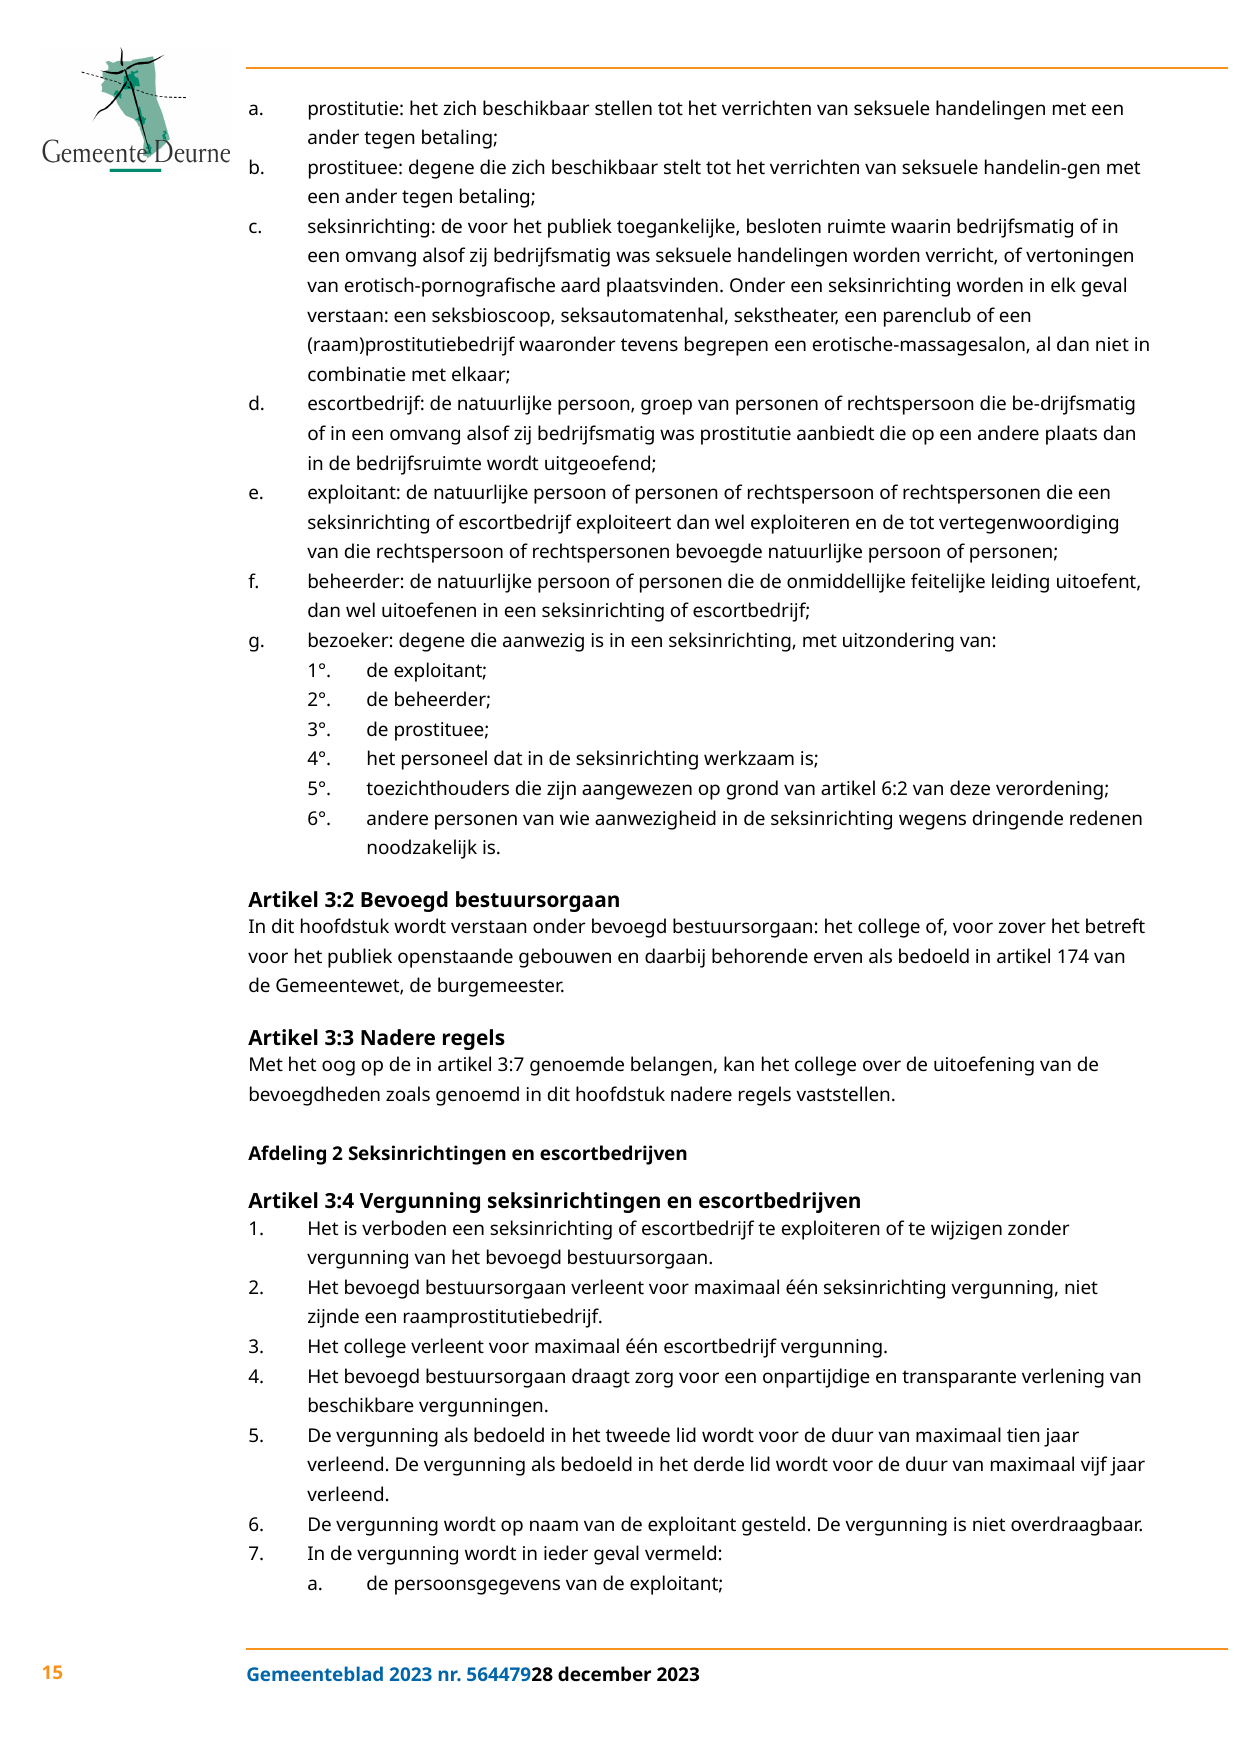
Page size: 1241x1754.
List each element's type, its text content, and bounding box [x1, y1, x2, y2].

list prostitutie: het zich beschikbaar stellen tot het verrichten van seksuele handelingen met een ander tegen betaling; [248, 95, 1152, 150]
list seksinrichting: de voor het publiek toegankelijke, besloten ruimte waarin bedrijfsmatig of in een omvang alsof zij bedrijfsmatig was seksuele handelingen worden verricht, of vertoningen van erotisch-pornografische aard plaatsvinden. Onder een seksinrichting worden in elk geval verstaan: een seksbioscoop, seksautomatenhal, sekstheater, een parenclub of een (raam)prostitutiebedrijf waaronder tevens begrepen een erotische-massagesalon, al dan niet in combinatie met elkaar; [248, 213, 1152, 387]
picture [41, 47, 231, 172]
text Artikel 3:3 Nadere regels [248, 1023, 1152, 1051]
list escortbedrijf: de natuurlijke persoon, groep van personen of rechtspersoon die be-drijfsmatig of in een omvang alsof zij bedrijfsmatig was prostitutie aanbiedt die op een andere plaats dan in de bedrijfsruimte wordt uitgeoefend; [248, 391, 1152, 476]
text In dit hoofdstuk wordt verstaan onder bevoegd bestuursorgaan: het college of, voor zover het betreft voor het publiek openstaande gebouwen en daarbij behorende erven als bedoeld in artikel 174 van de Gemeentewet, de burgemeester. [248, 913, 1152, 998]
list de prostituee; [307, 716, 1152, 742]
list De vergunning wordt op naam van de exploitant gesteld. De vergunning is niet overdraagbaar. [248, 1511, 1152, 1537]
list toezichthouders die zijn aangewezen op grond van artikel 6:2 van deze verordening; [307, 775, 1152, 801]
list de exploitant; [307, 657, 1152, 683]
text Met het oog op de in artikel 3:7 genoemde belangen, kan het college over de uitoefening van de bevoegdheden zoals genoemd in dit hoofdstuk nadere regels vaststellen. [248, 1051, 1152, 1107]
list De vergunning als bedoeld in het tweede lid wordt voor de duur van maximaal tien jaar verleend. De vergunning als bedoeld in het derde lid wordt voor de duur van maximaal vijf jaar verleend. [248, 1422, 1152, 1507]
list Het bevoegd bestuursorgaan draagt zorg voor een onpartijdige en transparante verlening van beschikbare vergunningen. [248, 1363, 1152, 1418]
list andere personen van wie aanwezigheid in de seksinrichting wegens dringende redenen noodzakelijk is. [307, 805, 1152, 860]
list het personeel dat in de seksinrichting werkzaam is; [307, 746, 1152, 771]
list In de vergunning wordt in ieder geval vermeld: [248, 1540, 1152, 1566]
text Afdeling 2 Seksinrichtingen en escortbedrijven [248, 1140, 1152, 1166]
list Het is verboden een seksinrichting of escortbedrijf te exploiteren of te wijzigen zonder vergunning van het bevoegd bestuursorgaan. [248, 1215, 1152, 1270]
text Artikel 3:2 Bevoegd bestuursorgaan [248, 885, 1152, 913]
text Artikel 3:4 Vergunning seksinrichtingen en escortbedrijven [248, 1187, 1152, 1215]
list de persoonsgegevens van de exploitant; [307, 1570, 1152, 1596]
list prostituee: degene die zich beschikbaar stelt tot het verrichten van seksuele handelin-gen met een ander tegen betaling; [248, 154, 1152, 209]
list de beheerder; [307, 686, 1152, 712]
list beheerder: de natuurlijke persoon of personen die de onmiddellijke feitelijke leiding uitoefent, dan wel uitoefenen in een seksinrichting of escortbedrijf; [248, 568, 1152, 623]
list exploitant: de natuurlijke persoon of personen of rechtspersoon of rechtspersonen die een seksinrichting of escortbedrijf exploiteert dan wel exploiteren en de tot vertegenwoordiging van die rechtspersoon of rechtspersonen bevoegde natuurlijke persoon of personen; [248, 479, 1152, 564]
list Het bevoegd bestuursorgaan verleent voor maximaal één seksinrichting vergunning, niet zijnde een raamprostitutiebedrijf. [248, 1274, 1152, 1329]
list bezoeker: degene die aanwezig is in een seksinrichting, met uitzondering van: [248, 627, 1152, 653]
list Het college verleent voor maximaal één escortbedrijf vergunning. [248, 1333, 1152, 1359]
